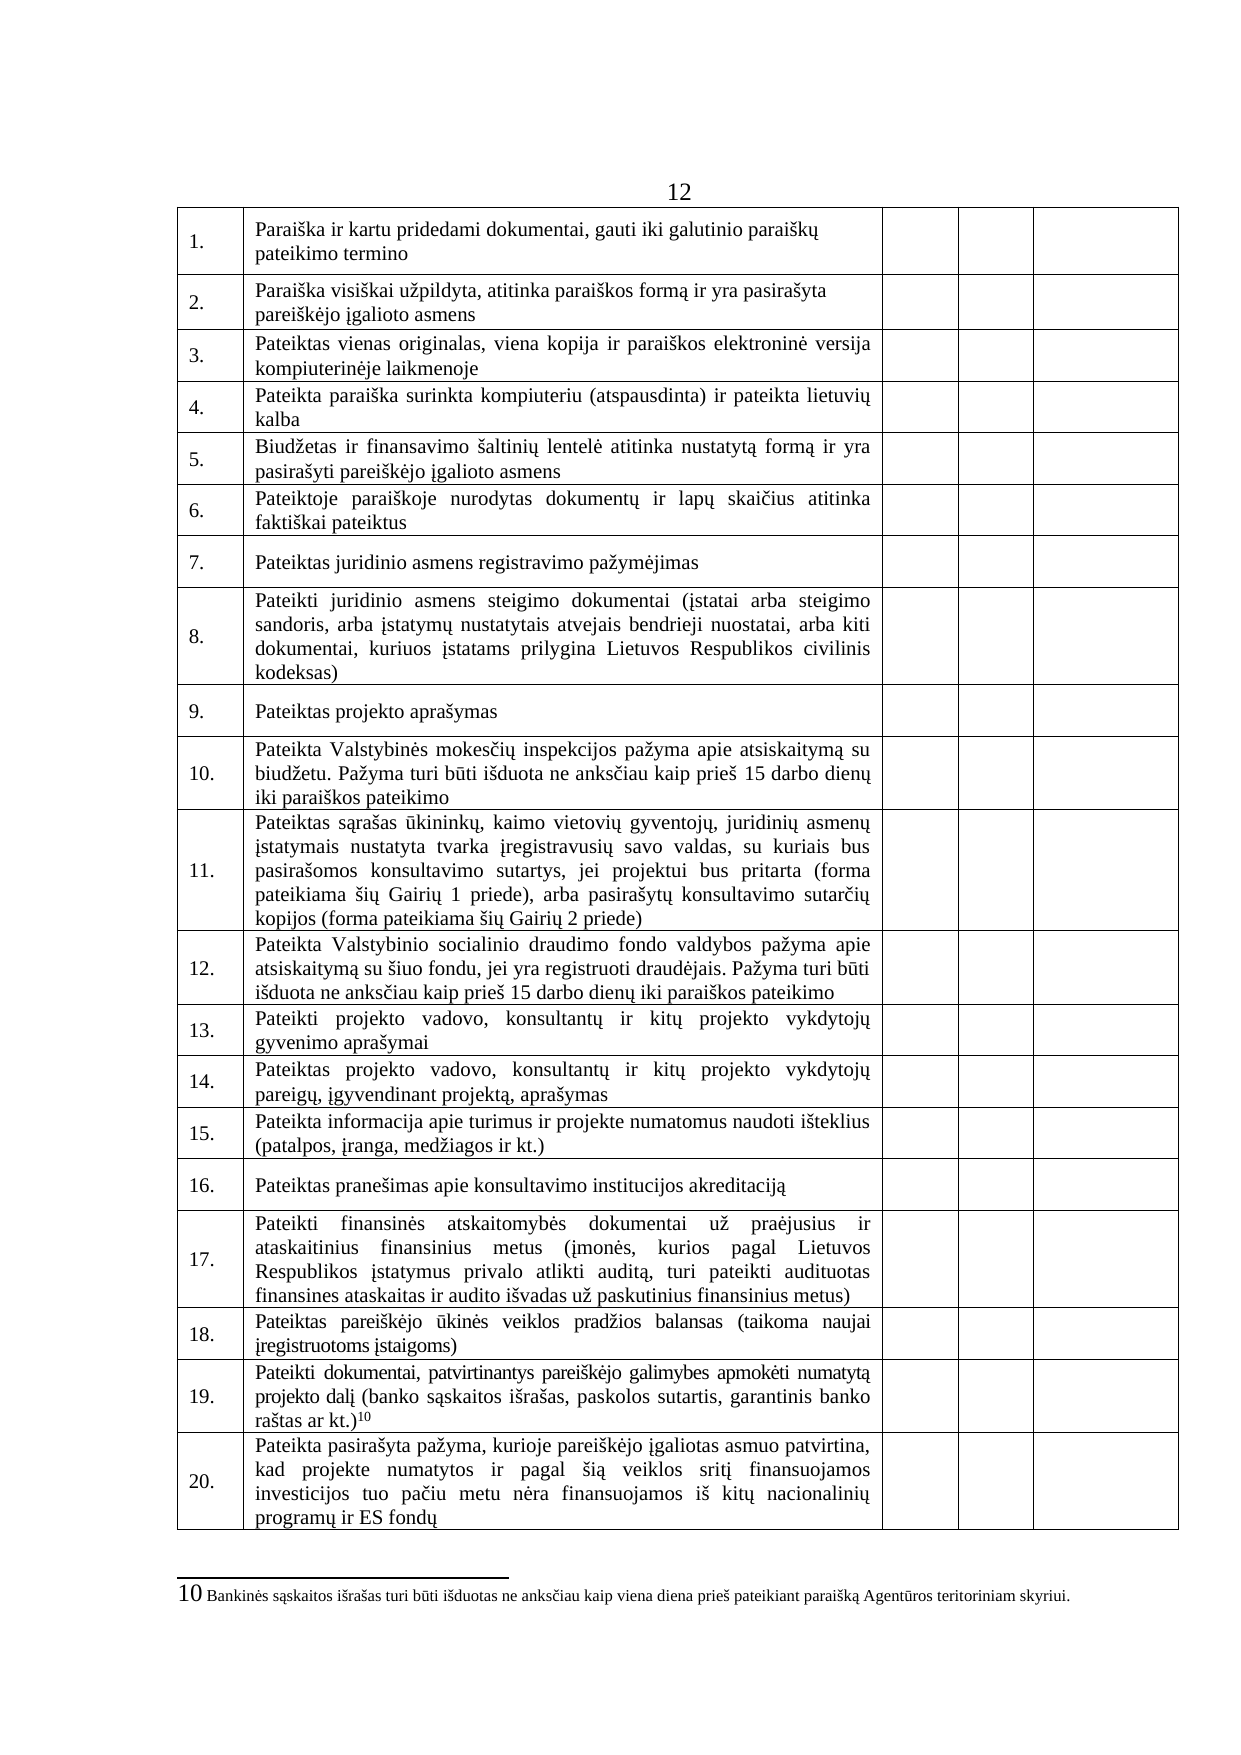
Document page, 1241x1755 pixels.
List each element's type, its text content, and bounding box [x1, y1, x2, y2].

table_cell [883, 737, 958, 809]
table_cell [1034, 810, 1178, 930]
table_cell Pateiktas projekto vadovo, konsultantų ir kitų projekto vykdytojų pareigų, įgyvendinant projektą, aprašymas [244, 1056, 882, 1107]
table_cell [883, 275, 958, 329]
table_cell [959, 382, 1033, 432]
table_cell Pateiktas pareiškėjo ūkinės veiklos pradžios balansas (taikoma naujai įregistruotoms įstaigoms) [244, 1308, 882, 1359]
table_cell [959, 588, 1033, 684]
table_cell [1034, 1433, 1178, 1529]
table_cell [959, 1360, 1033, 1432]
table_cell Pateiktas pranešimas apie konsultavimo institucijos akreditaciją [244, 1159, 882, 1210]
table_cell 9. [178, 685, 243, 736]
table_cell [883, 382, 958, 432]
table_cell [883, 1056, 958, 1107]
table_cell [959, 485, 1033, 535]
table_cell Paraiška visiškai užpildyta, atitinka paraiškos formą ir yra pasirašyta pareiškėjo įgalioto asmens [244, 275, 882, 329]
table_cell [1034, 536, 1178, 587]
table_cell 5. [178, 433, 243, 484]
table_cell [959, 685, 1033, 736]
table_cell [959, 433, 1033, 484]
table_cell [883, 685, 958, 736]
table_cell [1034, 1360, 1178, 1432]
table_cell [1034, 737, 1178, 809]
table_cell [1034, 1308, 1178, 1359]
table_cell 4. [178, 382, 243, 432]
table_cell [959, 1056, 1033, 1107]
table_cell 12. [178, 931, 243, 1004]
table_cell Pateikti finansinės atskaitomybės dokumentai už praėjusius ir ataskaitinius finansinius metus (įmonės, kurios pagal Lietuvos Respublikos įstatymus privalo atlikti auditą, turi pateikti audituotas finansines ataskaitas ir audito išvadas už paskutinius finansinius metus) [244, 1211, 882, 1307]
table_cell [883, 330, 958, 381]
table_cell 11. [178, 810, 243, 930]
table_cell [883, 931, 958, 1004]
table_cell 14. [178, 1056, 243, 1107]
table_cell 2. [178, 275, 243, 329]
table_cell Pateikta informacija apie turimus ir projekte numatomus naudoti išteklius (patalpos, įranga, medžiagos ir kt.) [244, 1108, 882, 1158]
table_cell Pateiktoje paraiškoje nurodytas dokumentų ir lapų skaičius atitinka faktiškai pateiktus [244, 485, 882, 535]
table_cell 16. [178, 1159, 243, 1210]
table_cell 17. [178, 1211, 243, 1307]
table_cell [1034, 1159, 1178, 1210]
table_cell [959, 810, 1033, 930]
table_cell [959, 931, 1033, 1004]
table_cell [883, 1159, 958, 1210]
table_cell Pateiktas juridinio asmens registravimo pažymėjimas [244, 536, 882, 587]
table_cell [1034, 1211, 1178, 1307]
table_cell [959, 1433, 1033, 1529]
table_cell Pateikta paraiška surinkta kompiuteriu (atspausdinta) ir pateikta lietuvių kalba [244, 382, 882, 432]
table_cell [959, 275, 1033, 329]
table_cell [883, 1308, 958, 1359]
table_cell [883, 208, 958, 274]
table_cell Pateikti projekto vadovo, konsultantų ir kitų projekto vykdytojų gyvenimo aprašymai [244, 1005, 882, 1055]
table_cell 15. [178, 1108, 243, 1158]
table_cell [1034, 433, 1178, 484]
table_cell [959, 1308, 1033, 1359]
table_cell 7. [178, 536, 243, 587]
table_cell 19. [178, 1360, 243, 1432]
table_cell [1034, 1056, 1178, 1107]
table_cell [1034, 275, 1178, 329]
table_cell [959, 1211, 1033, 1307]
table_cell Pateiktas vienas originalas, viena kopija ir paraiškos elektroninė versija kompiuterinėje laikmenoje [244, 330, 882, 381]
table_cell Pateikti juridinio asmens steigimo dokumentai (įstatai arba steigimo sandoris, arba įstatymų nustatytais atvejais bendrieji nuostatai, arba kiti dokumentai, kuriuos įstatams prilygina Lietuvos Respublikos civilinis kodeksas) [244, 588, 882, 684]
table_cell [883, 810, 958, 930]
table_cell [883, 1108, 958, 1158]
table_cell [959, 330, 1033, 381]
table_cell Pateiktas sąrašas ūkininkų, kaimo vietovių gyventojų, juridinių asmenų įstatymais nustatyta tvarka įregistravusių savo valdas, su kuriais bus pasirašomos konsultavimo sutartys, jei projektui bus pritarta (forma pateikiama šių Gairių 1 priede), arba pasirašytų konsultavimo sutarčių kopijos (forma pateikiama šių Gairių 2 priede) [244, 810, 882, 930]
table_cell [1034, 485, 1178, 535]
table_cell [883, 433, 958, 484]
table_cell 8. [178, 588, 243, 684]
table_cell 13. [178, 1005, 243, 1055]
table_cell [959, 208, 1033, 274]
table_cell Biudžetas ir finansavimo šaltinių lentelė atitinka nustatytą formą ir yra pasirašyti pareiškėjo įgalioto asmens [244, 433, 882, 484]
table_cell [959, 737, 1033, 809]
table_cell [1034, 382, 1178, 432]
table_cell Pateikta Valstybinio socialinio draudimo fondo valdybos pažyma apie atsiskaitymą su šiuo fondu, jei yra registruoti draudėjais. Pažyma turi būti išduota ne anksčiau kaip prieš 15 darbo dienų iki paraiškos pateikimo [244, 931, 882, 1004]
table_cell [1034, 1005, 1178, 1055]
table_cell Pateikti dokumentai, patvirtinantys pareiškėjo galimybes apmokėti numatytą projekto dalį (banko sąskaitos išrašas, paskolos sutartis, garantinis banko raštas ar kt.) [244, 1360, 882, 1432]
table_cell [959, 536, 1033, 587]
table_cell [959, 1159, 1033, 1210]
table_cell Paraiška ir kartu pridedami dokumentai, gauti iki galutinio paraiškų pateikimo termino [244, 208, 882, 274]
table_cell [883, 536, 958, 587]
table_cell [1034, 330, 1178, 381]
table_cell 6. [178, 485, 243, 535]
table_cell [883, 1360, 958, 1432]
table_cell 3. [178, 330, 243, 381]
table_cell [883, 485, 958, 535]
table_cell [1034, 208, 1178, 274]
table_cell 10. [178, 737, 243, 809]
table_cell [883, 1211, 958, 1307]
table_cell [1034, 1108, 1178, 1158]
table_cell [883, 588, 958, 684]
table_cell [1034, 685, 1178, 736]
table_cell [883, 1433, 958, 1529]
table_cell 18. [178, 1308, 243, 1359]
table_cell 20. [178, 1433, 243, 1529]
table_cell Pateikta pasirašyta pažyma, kurioje pareiškėjo įgaliotas asmuo patvirtina, kad projekte numatytos ir pagal šią veiklos sritį finansuojamos investicijos tuo pačiu metu nėra finansuojamos iš kitų nacionalinių programų ir ES fondų [244, 1433, 882, 1529]
table_cell [1034, 588, 1178, 684]
table_cell [959, 1005, 1033, 1055]
table_cell [1034, 931, 1178, 1004]
table_cell Pateiktas projekto aprašymas [244, 685, 882, 736]
table_cell [959, 1108, 1033, 1158]
table_cell Pateikta Valstybinės mokesčių inspekcijos pažyma apie atsiskaitymą su biudžetu. Pažyma turi būti išduota ne anksčiau kaip prieš 15 darbo dienų iki paraiškos pateikimo [244, 737, 882, 809]
table_cell [883, 1005, 958, 1055]
table_cell 1. [178, 208, 243, 274]
